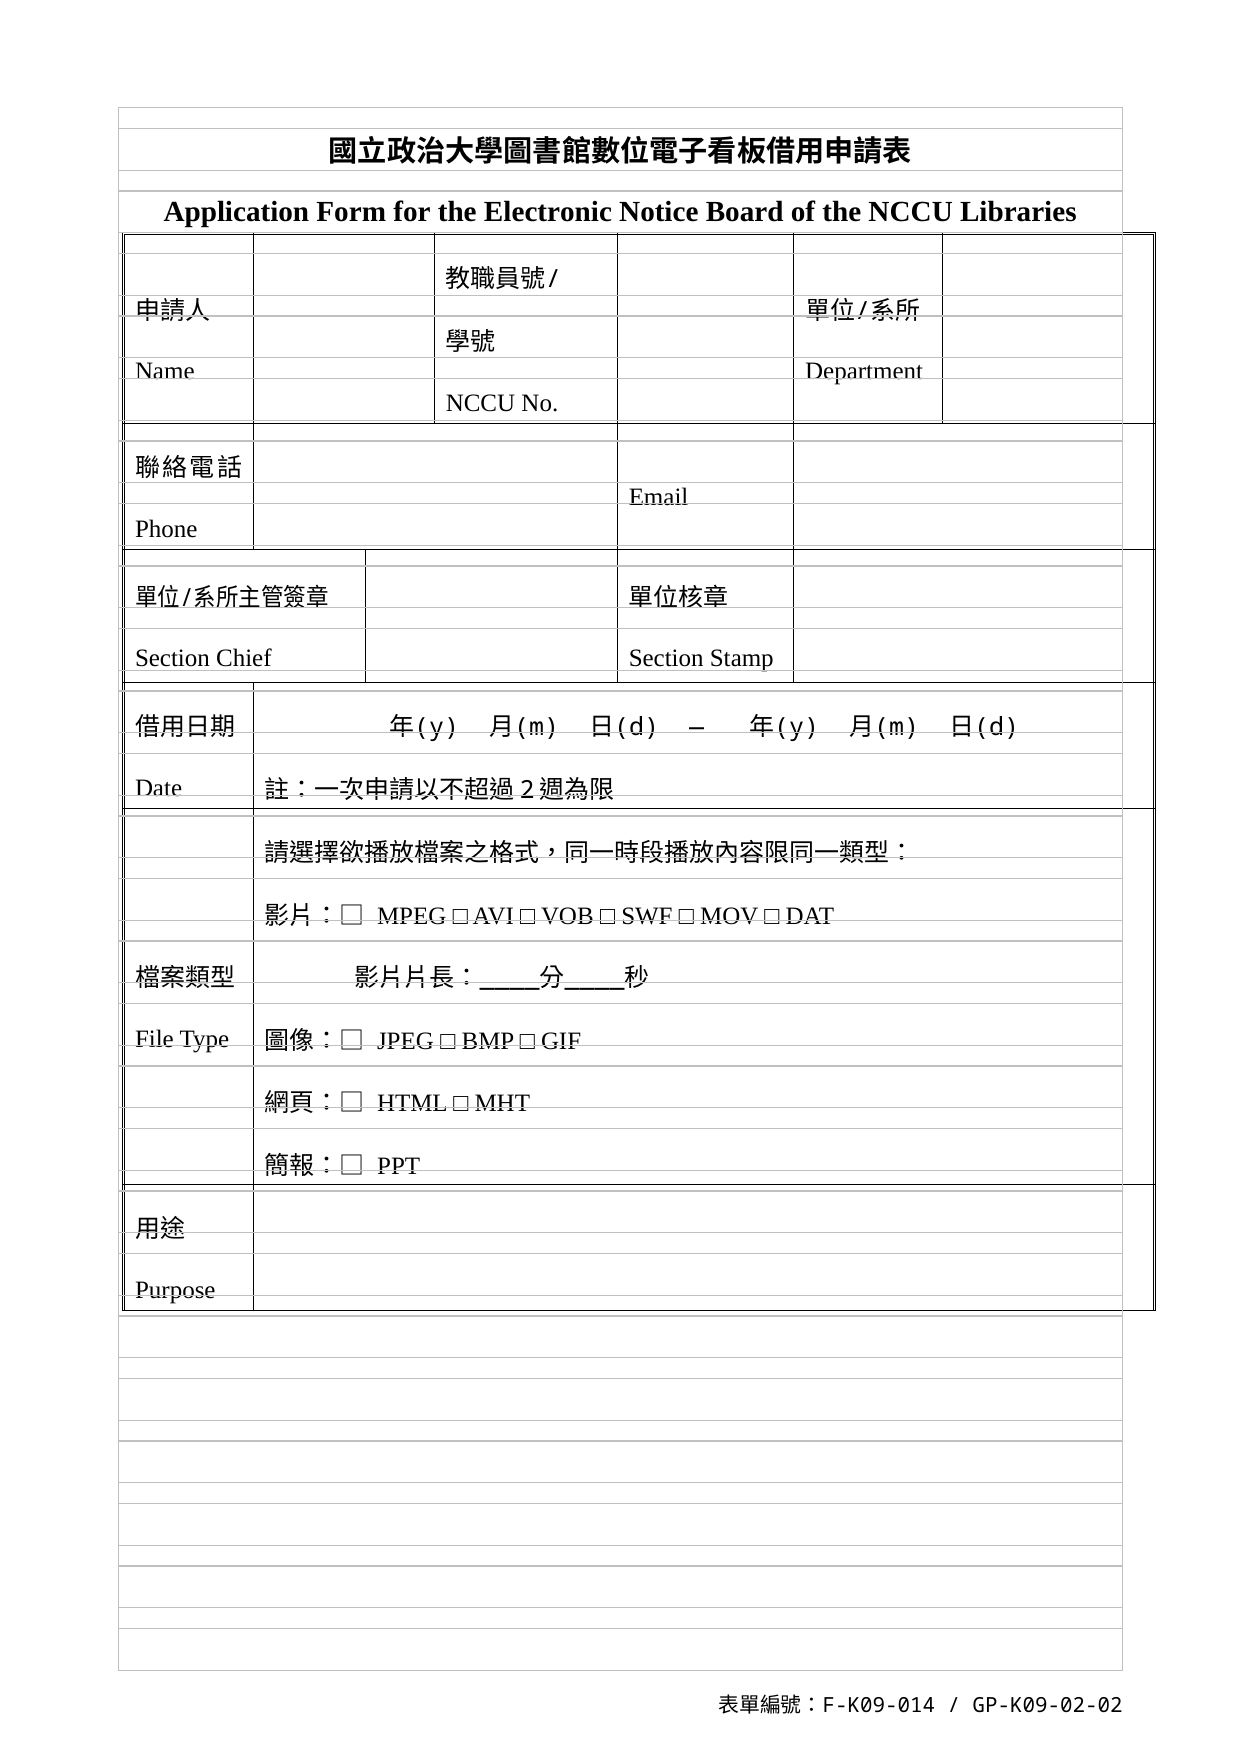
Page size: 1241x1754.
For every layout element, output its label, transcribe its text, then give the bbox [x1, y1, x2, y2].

table_cell 借用日期 Date [125, 683, 253, 690]
table_cell 用途 Purpose [125, 1185, 253, 1190]
text [119, 108, 1122, 128]
table_header 學號 [435, 317, 617, 357]
table_cell Email [618, 424, 793, 440]
table_cell 請選擇欲播放檔案之格式，同一時段播放內容限同一類型： 影片：□ MPEG □ AVI □ VOB □ SWF □ MOV □ DAT 影片片長：____分____秒 圖像：□ JPEG □ BMP □ GIF 網頁：□ HTML □ MHT 簡報：□ PPT [254, 1108, 1122, 1128]
table_header 申請人 Name [125, 296, 253, 315]
table_cell [1123, 550, 1153, 682]
table_header 單位/系所 Department [794, 254, 942, 295]
table_header 單位/系所 Department [794, 379, 942, 420]
text [119, 171, 1122, 190]
table_header [618, 358, 793, 378]
table_cell 檔案類型 File Type [125, 942, 253, 982]
table_cell [254, 1254, 1122, 1295]
table_cell [1123, 424, 1153, 549]
table_cell 檔案類型 File Type [125, 1108, 253, 1128]
table_cell 借用日期 Date [125, 692, 253, 732]
table_cell [254, 1192, 1122, 1232]
table_cell 年(y) 月(m) 日(d) — 年(y) 月(m) 日(d) 註：一次申請以不超過2週為限 [254, 692, 1122, 732]
table_cell [254, 424, 617, 440]
text 國立政治大學圖書館數位電子看板借用申請表 [119, 129, 1122, 170]
table_cell 檔案類型 File Type [125, 1171, 253, 1184]
table_cell 檔案類型 File Type [125, 1129, 253, 1170]
table_header [618, 317, 793, 357]
table_cell 請選擇欲播放檔案之格式，同一時段播放內容限同一類型： 影片：□ MPEG □ AVI □ VOB □ SWF □ MOV □ DAT 影片片長：____分____秒 圖像：□ JPEG □ BMP □ GIF 網頁：□ HTML □ MHT 簡報：□ PPT [1123, 809, 1153, 1184]
table_cell 年(y) 月(m) 日(d) — 年(y) 月(m) 日(d) 註：一次申請以不超過2週為限 [254, 683, 1122, 690]
table_cell 用途 Purpose [125, 1254, 253, 1295]
table_cell Section Chief [125, 629, 365, 670]
text Application Form for the Electronic Notice Board of the NCCU Libraries [119, 192, 1122, 232]
table_cell [794, 483, 1122, 503]
table_cell [254, 1233, 1122, 1253]
table_cell 請選擇欲播放檔案之格式，同一時段播放內容限同一類型： 影片：□ MPEG □ AVI □ VOB □ SWF □ MOV □ DAT 影片片長：____分____秒 圖像：□ JPEG □ BMP □ GIF 網頁：□ HTML □ MHT 簡報：□ PPT [254, 817, 1122, 857]
table_cell 檔案類型 File Type [125, 983, 253, 1003]
table_cell 聯絡電話 [125, 442, 253, 482]
table_header 單位/系所 Department [794, 358, 942, 378]
table_header [943, 296, 1122, 315]
table_cell [794, 442, 1122, 482]
table_cell 檔案類型 File Type [125, 1046, 253, 1065]
table_header [943, 358, 1122, 378]
table_cell [794, 550, 1122, 565]
table_cell [254, 1185, 1122, 1190]
table_header [1123, 235, 1153, 423]
table_cell 請選擇欲播放檔案之格式，同一時段播放內容限同一類型： 影片：□ MPEG □ AVI □ VOB □ SWF □ MOV □ DAT 影片片長：____分____秒 圖像：□ JPEG □ BMP □ GIF 網頁：□ HTML □ MHT 簡報：□ PPT [254, 921, 1122, 940]
table_header [618, 296, 793, 315]
table_header [254, 254, 434, 295]
table_header [254, 358, 434, 378]
table_cell [366, 608, 617, 628]
table_cell 年(y) 月(m) 日(d) — 年(y) 月(m) 日(d) 註：一次申請以不超過2週為限 [1123, 683, 1153, 808]
table_header [435, 358, 617, 378]
table_cell 單位/系所主管簽章 [125, 567, 365, 607]
table_header 申請人 Name [125, 317, 253, 357]
table_header [254, 317, 434, 357]
table_header 單位/系所 Department [794, 317, 942, 357]
table_cell [618, 608, 793, 628]
table_cell 檔案類型 File Type [125, 921, 253, 940]
table_cell Email [618, 442, 793, 482]
table_cell 用途 Purpose [125, 1192, 253, 1232]
table_cell 請選擇欲播放檔案之格式，同一時段播放內容限同一類型： 影片：□ MPEG □ AVI □ VOB □ SWF □ MOV □ DAT 影片片長：____分____秒 圖像：□ JPEG □ BMP □ GIF 網頁：□ HTML □ MHT 簡報：□ PPT [254, 1067, 1122, 1107]
table_header 申請人 Name [125, 254, 253, 295]
table_cell [794, 424, 1122, 440]
table_cell 檔案類型 File Type [125, 817, 253, 857]
table_cell 檔案類型 File Type [125, 879, 253, 920]
table_cell Phone [125, 504, 253, 545]
table_cell [794, 567, 1122, 607]
table_cell 年(y) 月(m) 日(d) — 年(y) 月(m) 日(d) 註：一次申請以不超過2週為限 [254, 733, 1122, 753]
table_cell [366, 550, 617, 565]
table_cell 借用日期 Date [125, 733, 253, 753]
table_header 教職員號/ [435, 254, 617, 295]
table_cell [125, 550, 365, 565]
table_header [618, 235, 793, 253]
table_cell 用途 Purpose [125, 1296, 253, 1310]
table_cell [794, 671, 1122, 682]
table_cell [1123, 1185, 1153, 1310]
table_cell [254, 442, 617, 482]
table_cell Email [618, 504, 793, 545]
table_cell 請選擇欲播放檔案之格式，同一時段播放內容限同一類型： 影片：□ MPEG □ AVI □ VOB □ SWF □ MOV □ DAT 影片片長：____分____秒 圖像：□ JPEG □ BMP □ GIF 網頁：□ HTML □ MHT 簡報：□ PPT [254, 942, 1122, 982]
table_header [254, 379, 434, 420]
table_header [943, 317, 1122, 357]
table_cell [794, 608, 1122, 628]
table_cell [125, 671, 365, 682]
table_cell 請選擇欲播放檔案之格式，同一時段播放內容限同一類型： 影片：□ MPEG □ AVI □ VOB □ SWF □ MOV □ DAT 影片片長：____分____秒 圖像：□ JPEG □ BMP □ GIF 網頁：□ HTML □ MHT 簡報：□ PPT [254, 809, 1122, 815]
table_cell 年(y) 月(m) 日(d) — 年(y) 月(m) 日(d) 註：一次申請以不超過2週為限 [254, 796, 1122, 808]
table_cell 用途 Purpose [125, 1233, 253, 1253]
table_cell 單位核章 [618, 567, 793, 607]
table_cell [366, 671, 617, 682]
table_cell [366, 629, 617, 670]
table_header [435, 235, 617, 253]
table_cell [125, 608, 365, 628]
table_cell 借用日期 Date [125, 796, 253, 808]
table_cell [125, 424, 253, 440]
table_cell 請選擇欲播放檔案之格式，同一時段播放內容限同一類型： 影片：□ MPEG □ AVI □ VOB □ SWF □ MOV □ DAT 影片片長：____分____秒 圖像：□ JPEG □ BMP □ GIF 網頁：□ HTML □ MHT 簡報：□ PPT [254, 858, 1122, 878]
table_cell 檔案類型 File Type [125, 809, 253, 815]
table_cell 檔案類型 File Type [125, 1004, 253, 1045]
table_cell 請選擇欲播放檔案之格式，同一時段播放內容限同一類型： 影片：□ MPEG □ AVI □ VOB □ SWF □ MOV □ DAT 影片片長：____分____秒 圖像：□ JPEG □ BMP □ GIF 網頁：□ HTML □ MHT 簡報：□ PPT [254, 1046, 1122, 1065]
table_header [943, 235, 1122, 253]
table_header 申請人 Name [125, 235, 253, 253]
table_cell [366, 567, 617, 607]
table_header 單位/系所 Department [794, 296, 942, 315]
table_cell [254, 483, 617, 503]
table_cell [794, 504, 1122, 545]
table_cell [254, 504, 617, 545]
table_header [254, 296, 434, 315]
table_header [435, 296, 617, 315]
table_header [618, 254, 793, 295]
table_cell [125, 483, 253, 503]
table_header 申請人 Name [125, 358, 253, 378]
table_header [618, 379, 793, 420]
table_cell [254, 1296, 1122, 1310]
table_cell [618, 671, 793, 682]
table_cell Email [618, 483, 793, 503]
table_header [943, 379, 1122, 420]
table_header 申請人 Name [125, 379, 253, 420]
table_cell 借用日期 Date [125, 754, 253, 795]
table_cell 檔案類型 File Type [125, 858, 253, 878]
table_cell 請選擇欲播放檔案之格式，同一時段播放內容限同一類型： 影片：□ MPEG □ AVI □ VOB □ SWF □ MOV □ DAT 影片片長：____分____秒 圖像：□ JPEG □ BMP □ GIF 網頁：□ HTML □ MHT 簡報：□ PPT [254, 879, 1122, 920]
table_cell 請選擇欲播放檔案之格式，同一時段播放內容限同一類型： 影片：□ MPEG □ AVI □ VOB □ SWF □ MOV □ DAT 影片片長：____分____秒 圖像：□ JPEG □ BMP □ GIF 網頁：□ HTML □ MHT 簡報：□ PPT [254, 983, 1122, 1003]
table_cell Section Stamp [618, 629, 793, 670]
table_cell 請選擇欲播放檔案之格式，同一時段播放內容限同一類型： 影片：□ MPEG □ AVI □ VOB □ SWF □ MOV □ DAT 影片片長：____分____秒 圖像：□ JPEG □ BMP □ GIF 網頁：□ HTML □ MHT 簡報：□ PPT [254, 1129, 1122, 1170]
table_header 單位/系所 Department [794, 235, 942, 253]
table_cell 請選擇欲播放檔案之格式，同一時段播放內容限同一類型： 影片：□ MPEG □ AVI □ VOB □ SWF □ MOV □ DAT 影片片長：____分____秒 圖像：□ JPEG □ BMP □ GIF 網頁：□ HTML □ MHT 簡報：□ PPT [254, 1004, 1122, 1045]
table_header NCCU No. [435, 379, 617, 420]
table_cell 檔案類型 File Type [125, 1067, 253, 1107]
table_cell [794, 629, 1122, 670]
table_header [254, 235, 434, 253]
table_cell 年(y) 月(m) 日(d) — 年(y) 月(m) 日(d) 註：一次申請以不超過2週為限 [254, 754, 1122, 795]
table_cell [618, 550, 793, 565]
table_header [943, 254, 1122, 295]
table_cell 請選擇欲播放檔案之格式，同一時段播放內容限同一類型： 影片：□ MPEG □ AVI □ VOB □ SWF □ MOV □ DAT 影片片長：____分____秒 圖像：□ JPEG □ BMP □ GIF 網頁：□ HTML □ MHT 簡報：□ PPT [254, 1171, 1122, 1184]
